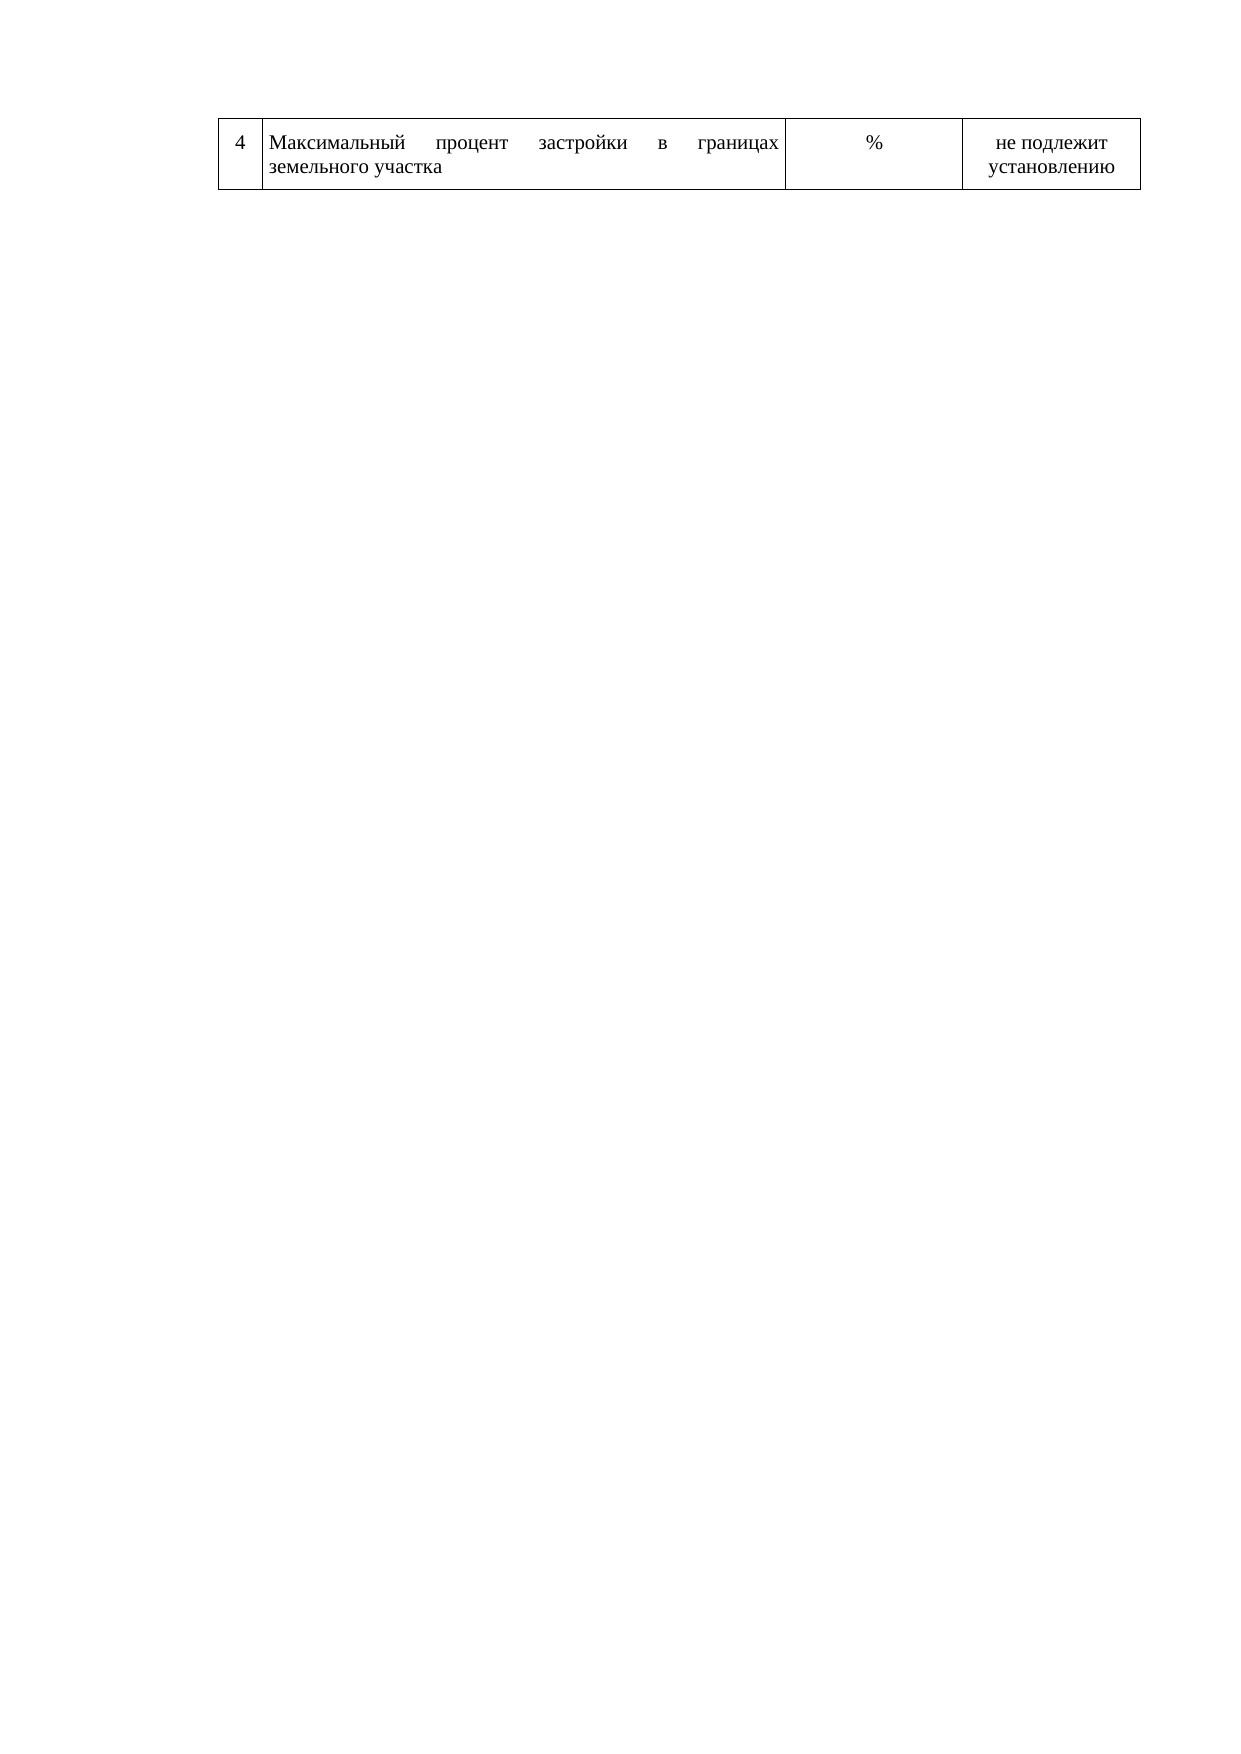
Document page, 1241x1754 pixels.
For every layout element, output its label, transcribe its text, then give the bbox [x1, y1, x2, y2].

table_cell не подлежит установлению [963, 119, 1140, 188]
table_cell Максимальный процент застройки в границах земельного участка [263, 119, 785, 188]
table_cell 4 [219, 119, 262, 188]
table_cell % [786, 119, 962, 188]
